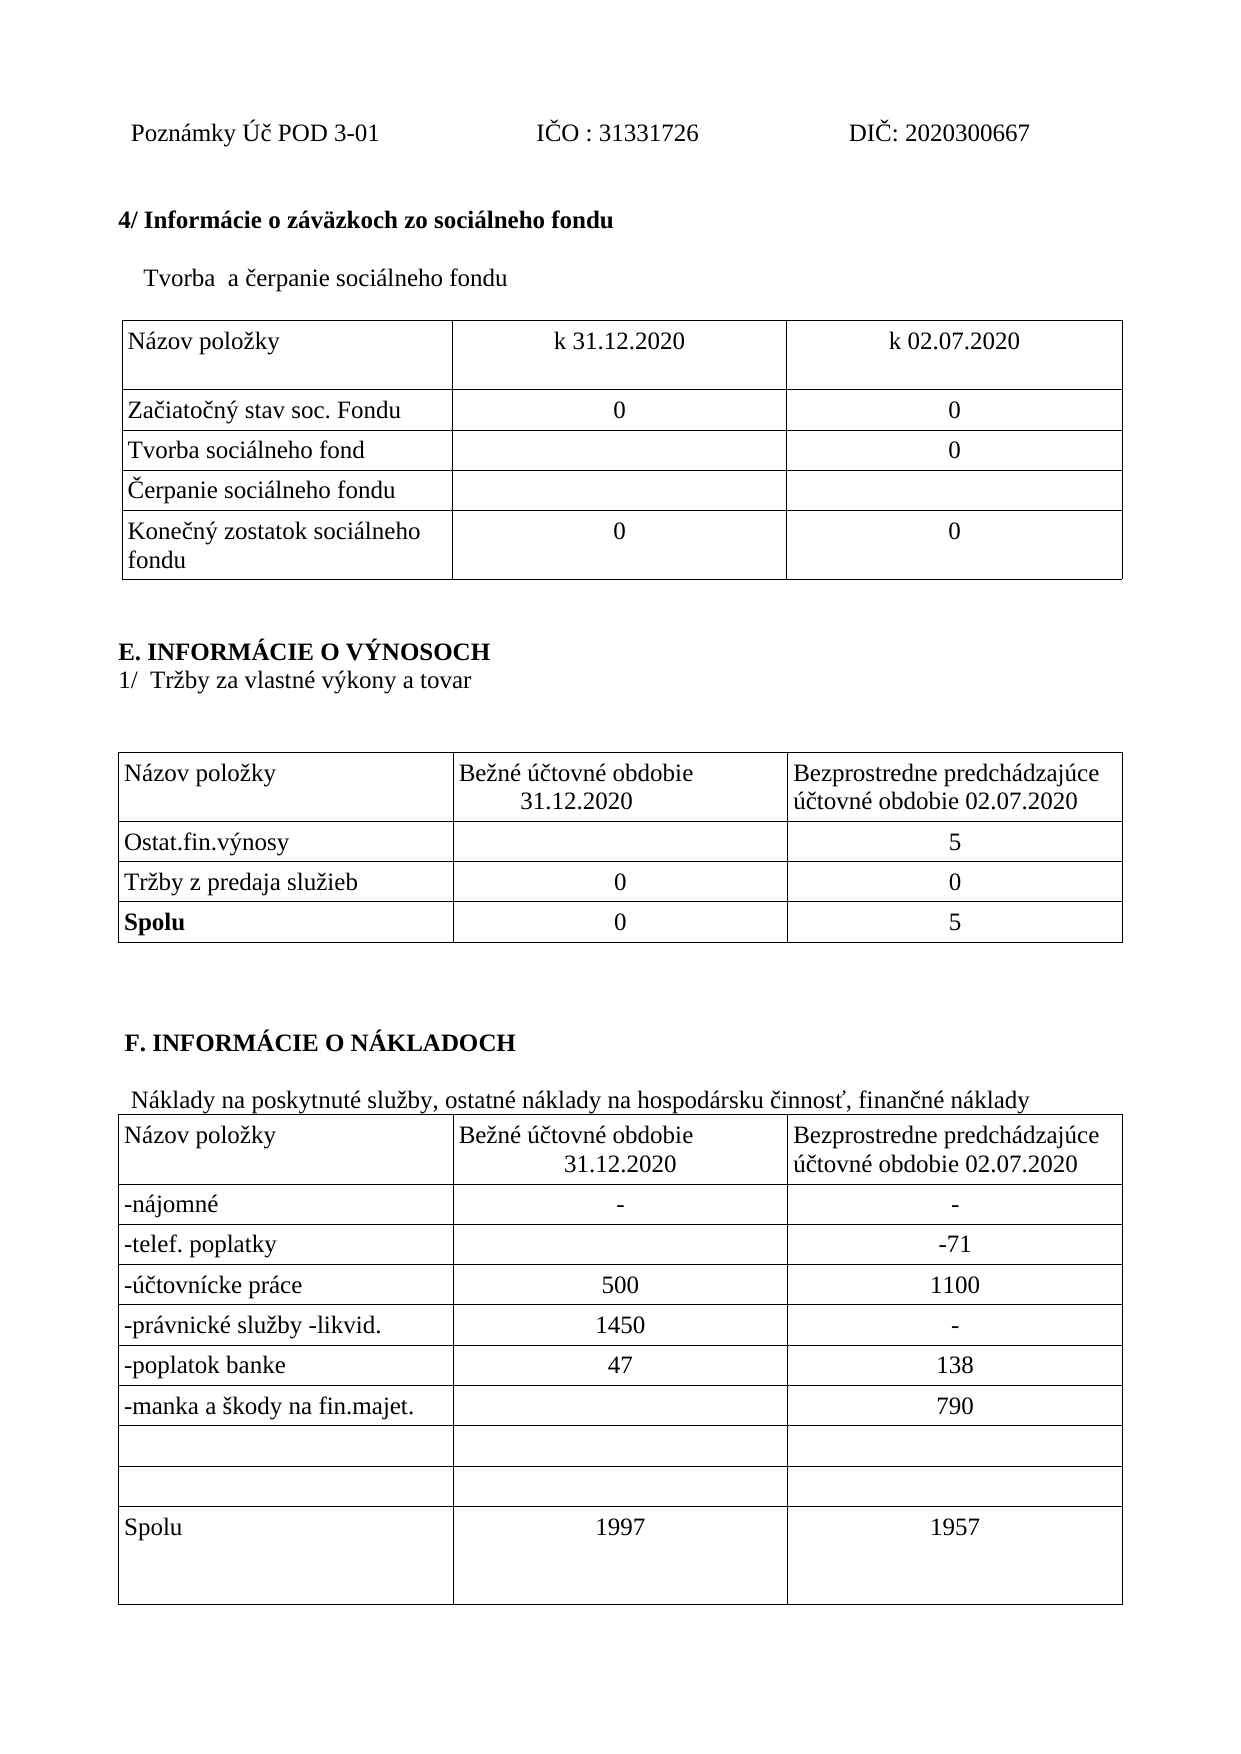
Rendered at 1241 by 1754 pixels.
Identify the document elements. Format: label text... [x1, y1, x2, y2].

table_cell Tržby z predaja služieb [119, 862, 453, 901]
table_cell [454, 1386, 787, 1425]
table_cell Čerpanie sociálneho fondu [123, 471, 452, 510]
table_cell 500 [454, 1265, 787, 1304]
table_cell - [454, 1185, 787, 1224]
table_cell -nájomné [119, 1185, 453, 1224]
table_cell [454, 1426, 787, 1466]
table_cell - [788, 1185, 1122, 1224]
table_cell [119, 1426, 453, 1466]
text F. INFORMÁCIE O NÁKLADOCH [118, 1028, 1122, 1057]
table_cell [454, 822, 787, 861]
table_cell [788, 1426, 1122, 1466]
table_cell -účtovnícke práce [119, 1265, 453, 1304]
table_cell Tvorba sociálneho fond [123, 431, 452, 470]
table_cell 0 [454, 902, 787, 942]
table_cell [788, 1467, 1122, 1506]
table_cell 1997 [454, 1507, 787, 1604]
table_header Bežné účtovné obdobie 31.12.2020 [454, 1115, 787, 1183]
table_header k 31.12.2020 [453, 321, 786, 389]
table_cell [454, 1467, 787, 1506]
table_cell [453, 431, 786, 470]
table_cell 5 [788, 822, 1122, 861]
table_cell Začiatočný stav soc. Fondu [123, 390, 452, 429]
table_cell [787, 471, 1122, 510]
table_cell Spolu [119, 1507, 453, 1604]
table_cell 47 [454, 1346, 787, 1385]
table_cell Konečný zostatok sociálneho fondu [123, 511, 452, 579]
table_cell 0 [787, 511, 1122, 579]
table_cell -71 [788, 1225, 1122, 1264]
text 4/ Informácie o záväzkoch zo sociálneho fondu [118, 205, 1122, 234]
table_cell Ostat.fin.výnosy [119, 822, 453, 861]
text 1/ Tržby za vlastné výkony a tovar [118, 666, 1122, 694]
table_cell [454, 1225, 787, 1264]
table_cell [119, 1467, 453, 1506]
table_cell 0 [787, 431, 1122, 470]
table_cell -manka a škody na fin.majet. [119, 1386, 453, 1425]
table_cell 1957 [788, 1507, 1122, 1604]
table_header k 02.07.2020 [787, 321, 1122, 389]
table_header Bezprostredne predchádzajúce účtovné obdobie 02.07.2020 [788, 753, 1122, 821]
table_header Bezprostredne predchádzajúce účtovné obdobie 02.07.2020 [788, 1115, 1122, 1183]
table_cell 138 [788, 1346, 1122, 1385]
table_cell 1450 [454, 1305, 787, 1345]
table_header Názov položky [119, 1115, 453, 1183]
table_cell -telef. poplatky [119, 1225, 453, 1264]
table_header Názov položky [123, 321, 452, 389]
table_header Bežné účtovné obdobie 31.12.2020 [454, 753, 787, 821]
table_header Názov položky [119, 753, 453, 821]
table_cell -právnické služby -likvid. [119, 1305, 453, 1345]
table_cell 1100 [788, 1265, 1122, 1304]
text Náklady na poskytnuté služby, ostatné náklady na hospodársku činnosť, finančné náklady [118, 1086, 1122, 1114]
table_cell 0 [453, 390, 786, 429]
text E. INFORMÁCIE O VÝNOSOCH [118, 637, 1122, 666]
table_cell 0 [453, 511, 786, 579]
table_cell Spolu [119, 902, 453, 942]
table_cell 790 [788, 1386, 1122, 1425]
table_cell 0 [454, 862, 787, 901]
table_cell - [788, 1305, 1122, 1345]
table_cell 5 [788, 902, 1122, 942]
table_cell -poplatok banke [119, 1346, 453, 1385]
table_cell 0 [787, 390, 1122, 429]
text Tvorba a čerpanie sociálneho fondu [118, 263, 1122, 291]
table_cell [453, 471, 786, 510]
table_cell 0 [788, 862, 1122, 901]
